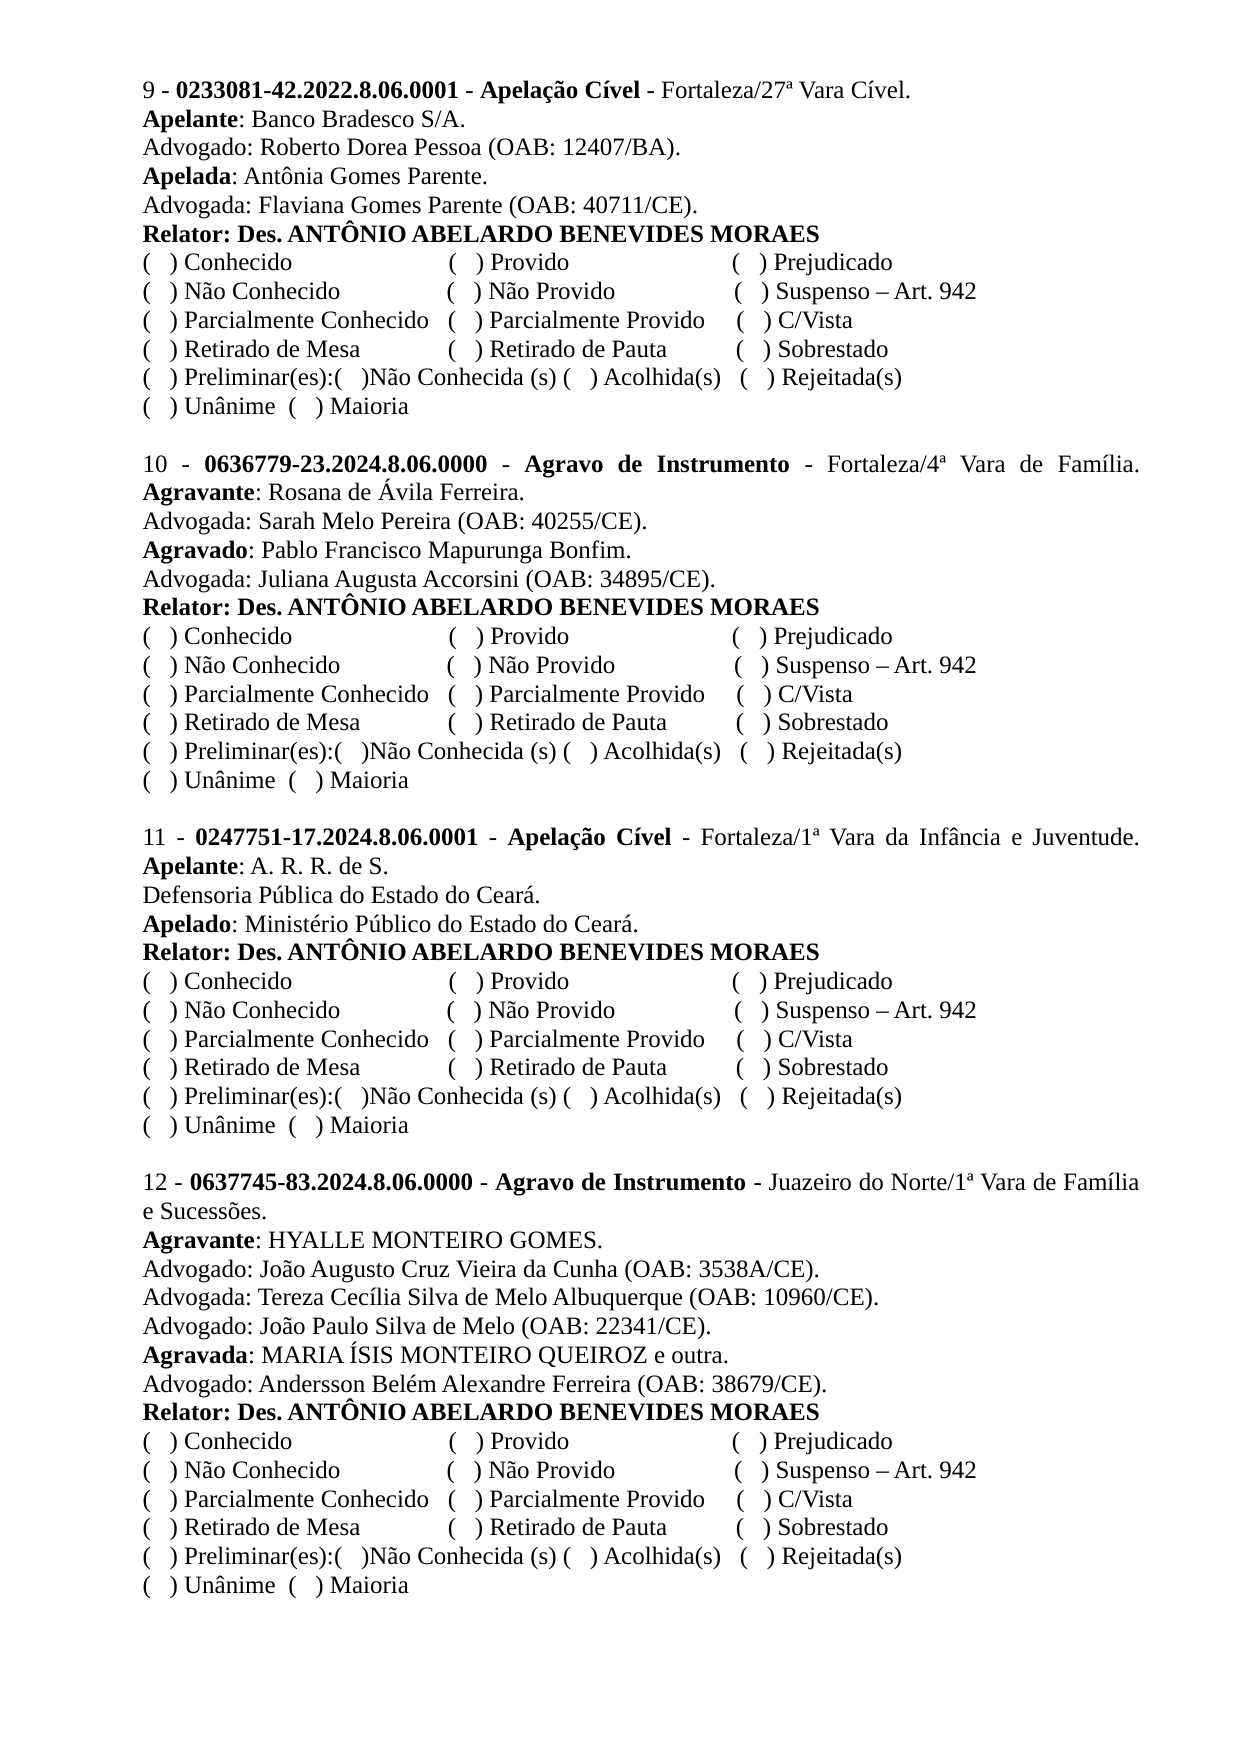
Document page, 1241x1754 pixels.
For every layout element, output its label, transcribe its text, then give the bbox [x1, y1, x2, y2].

text Apelada: Antônia Gomes Parente. [142, 161, 1141, 190]
text Advogado: João Paulo Silva de Melo (OAB: 22341/CE). [142, 1311, 1141, 1340]
text Defensoria Pública do Estado do Ceará. [142, 880, 1141, 909]
text ( ) Retirado de Mesa ( ) Retirado de Pauta ( ) Sobrestado [142, 334, 1158, 362]
text Apelado: Ministério Público do Estado do Ceará. [142, 909, 1141, 937]
text ( ) Preliminar(es):( )Não Conhecida (s) ( ) Acolhida(s) ( ) Rejeitada(s) [142, 1541, 1158, 1570]
text 9 - 0233081-42.2022.8.06.0001 - Apelação Cível - Fortaleza/27ª Vara Cível. [142, 75, 1141, 104]
text ( ) Parcialmente Conhecido ( ) Parcialmente Provido ( ) C/Vista [142, 1484, 1158, 1512]
text Advogada: Juliana Augusta Accorsini (OAB: 34895/CE). [142, 564, 1141, 592]
text Relator: Des. ANTÔNIO ABELARDO BENEVIDES MORAES [142, 1397, 1141, 1426]
text ( ) Parcialmente Conhecido ( ) Parcialmente Provido ( ) C/Vista [142, 679, 1158, 707]
text Apelante: Banco Bradesco S/A. [142, 104, 1141, 132]
text ( ) Conhecido ( ) Provido ( ) Prejudicado [142, 966, 1141, 995]
text ( ) Unânime ( ) Maioria [142, 1570, 1158, 1599]
text 10 - 0636779-23.2024.8.06.0000 - Agravo de Instrumento - Fortaleza/4ª Vara de Família. Agravante: Rosana de Ávila Ferreira. [142, 449, 1141, 506]
text Advogada: Tereza Cecília Silva de Melo Albuquerque (OAB: 10960/CE). [142, 1282, 1141, 1311]
text ( ) Unânime ( ) Maioria [142, 391, 1158, 420]
text ( ) Preliminar(es):( )Não Conhecida (s) ( ) Acolhida(s) ( ) Rejeitada(s) [142, 362, 1158, 391]
text ( ) Conhecido ( ) Provido ( ) Prejudicado [142, 621, 1141, 650]
text Advogada: Sarah Melo Pereira (OAB: 40255/CE). [142, 506, 1141, 535]
text ( ) Não Conhecido ( ) Não Provido ( ) Suspenso – Art. 942 [142, 650, 1158, 679]
text ( ) Retirado de Mesa ( ) Retirado de Pauta ( ) Sobrestado [142, 1052, 1158, 1081]
text Agravada: MARIA ÍSIS MONTEIRO QUEIROZ e outra. [142, 1340, 1141, 1369]
text ( ) Conhecido ( ) Provido ( ) Prejudicado [142, 1426, 1141, 1455]
text Advogado: Roberto Dorea Pessoa (OAB: 12407/BA). [142, 132, 1141, 161]
text Advogado: Andersson Belém Alexandre Ferreira (OAB: 38679/CE). [142, 1369, 1141, 1397]
text Agravado: Pablo Francisco Mapurunga Bonfim. [142, 535, 1141, 564]
text Advogado: João Augusto Cruz Vieira da Cunha (OAB: 3538A/CE). [142, 1254, 1141, 1282]
text ( ) Conhecido ( ) Provido ( ) Prejudicado [142, 247, 1141, 276]
text Relator: Des. ANTÔNIO ABELARDO BENEVIDES MORAES [142, 592, 1141, 621]
text 11 - 0247751-17.2024.8.06.0001 - Apelação Cível - Fortaleza/1ª Vara da Infância e Juventude. Apelante: A. R. R. de S. [142, 822, 1141, 880]
text 12 - 0637745-83.2024.8.06.0000 - Agravo de Instrumento - Juazeiro do Norte/1ª Vara de Família e Sucessões. [142, 1167, 1141, 1225]
text ( ) Unânime ( ) Maioria [142, 765, 1158, 794]
text ( ) Não Conhecido ( ) Não Provido ( ) Suspenso – Art. 942 [142, 1455, 1158, 1484]
text ( ) Parcialmente Conhecido ( ) Parcialmente Provido ( ) C/Vista [142, 1024, 1158, 1052]
text Advogada: Flaviana Gomes Parente (OAB: 40711/CE). [142, 190, 1141, 219]
text ( ) Unânime ( ) Maioria [142, 1110, 1158, 1139]
text Agravante: HYALLE MONTEIRO GOMES. [142, 1225, 1141, 1254]
text ( ) Não Conhecido ( ) Não Provido ( ) Suspenso – Art. 942 [142, 276, 1158, 305]
text ( ) Não Conhecido ( ) Não Provido ( ) Suspenso – Art. 942 [142, 995, 1158, 1024]
text ( ) Preliminar(es):( )Não Conhecida (s) ( ) Acolhida(s) ( ) Rejeitada(s) [142, 736, 1158, 765]
text ( ) Retirado de Mesa ( ) Retirado de Pauta ( ) Sobrestado [142, 707, 1158, 736]
text ( ) Retirado de Mesa ( ) Retirado de Pauta ( ) Sobrestado [142, 1512, 1158, 1541]
text Relator: Des. ANTÔNIO ABELARDO BENEVIDES MORAES [142, 219, 1141, 247]
text Relator: Des. ANTÔNIO ABELARDO BENEVIDES MORAES [142, 937, 1141, 966]
text ( ) Parcialmente Conhecido ( ) Parcialmente Provido ( ) C/Vista [142, 305, 1158, 334]
text ( ) Preliminar(es):( )Não Conhecida (s) ( ) Acolhida(s) ( ) Rejeitada(s) [142, 1081, 1158, 1110]
